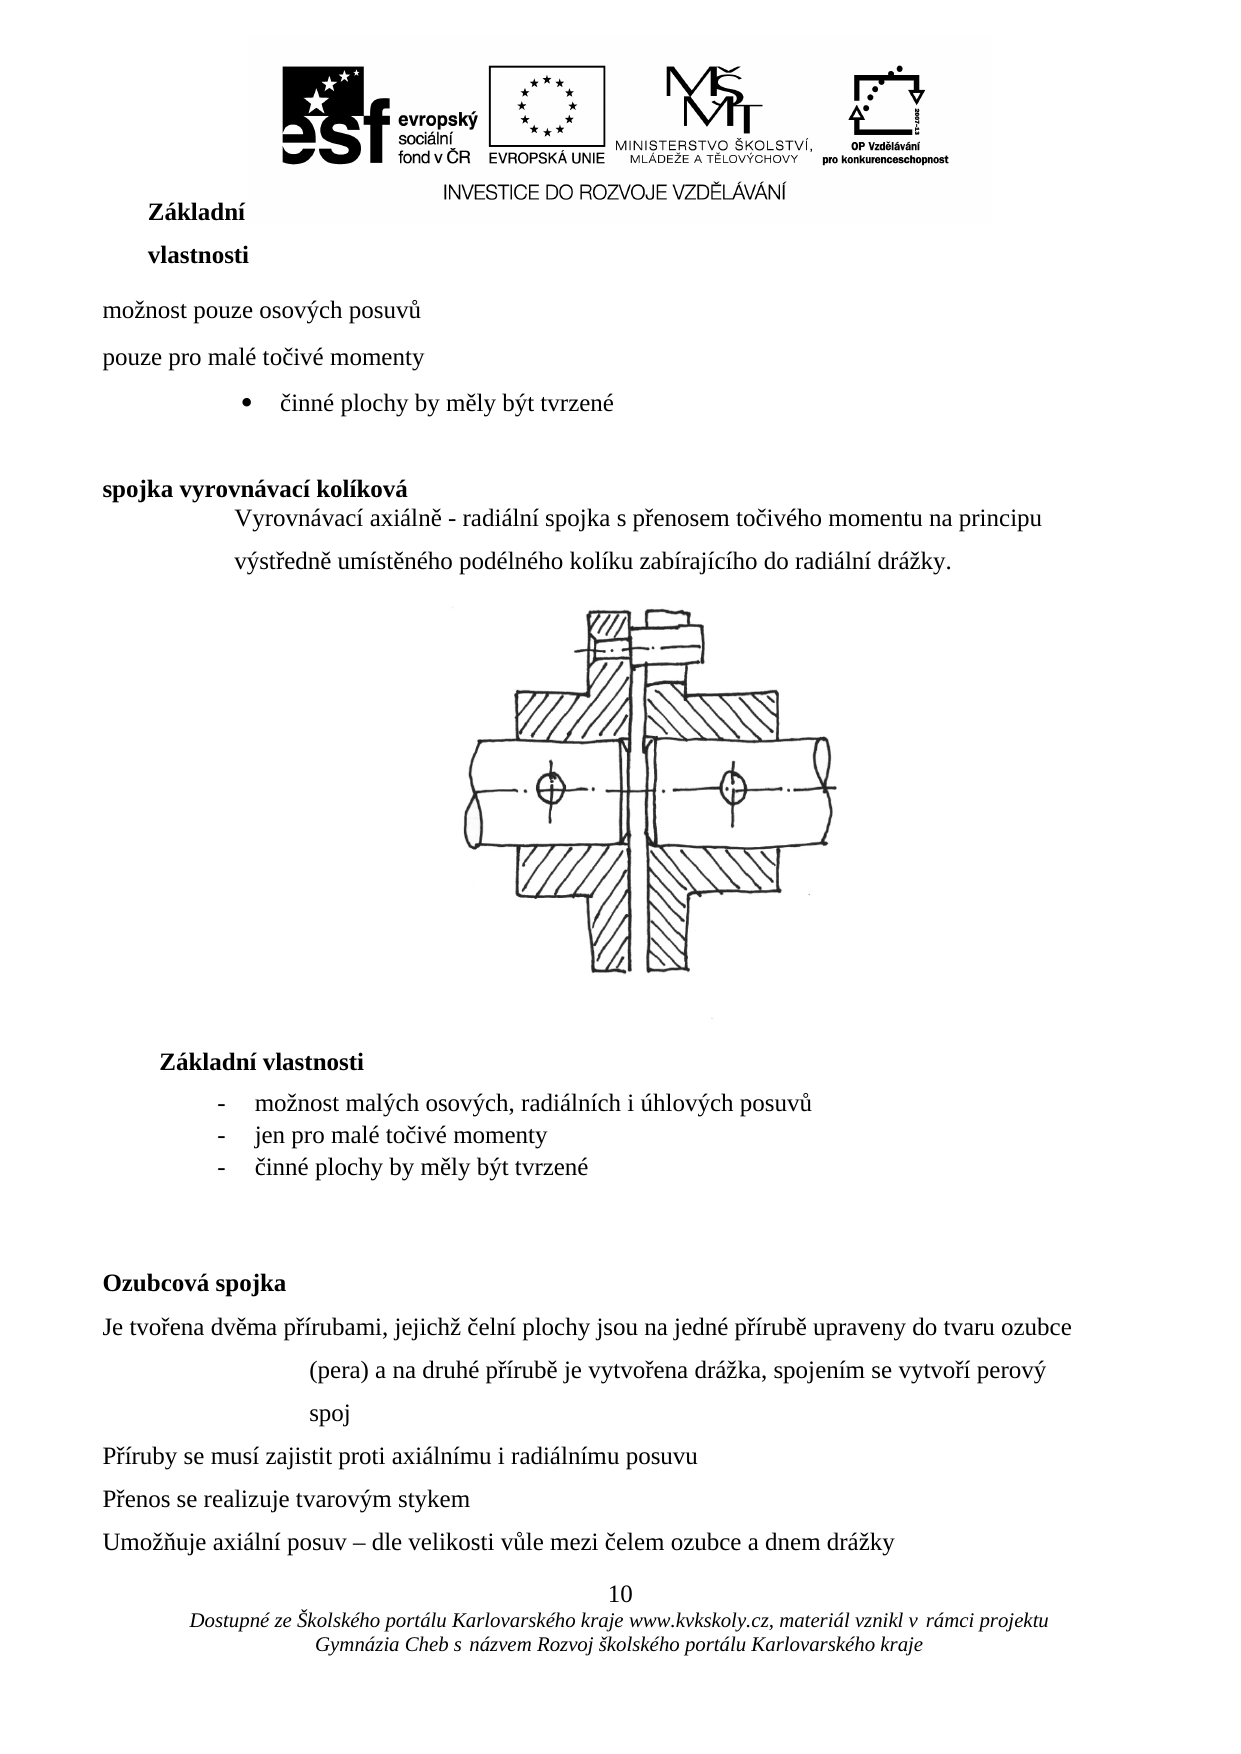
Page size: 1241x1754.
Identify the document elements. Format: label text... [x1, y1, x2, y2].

table_cell [148, 492, 157, 1280]
table_header [159, 1087, 178, 1118]
table_header možnost pouze osových posuvů [158, 294, 1092, 340]
table_cell [159, 1150, 178, 1182]
table_cell [159, 1119, 178, 1150]
table_header [148, 308, 157, 340]
table_cell [148, 386, 157, 491]
table_cell pouze pro malé točivé momenty [158, 340, 1092, 386]
text Základní vlastnosti [148, 197, 1092, 269]
table_header možnost malých osových, radiálních i úhlových posuvů [178, 1087, 998, 1118]
table_cell · [148, 340, 157, 386]
table_header [148, 294, 157, 317]
table_cell jen pro malé točivé momenty [178, 1119, 998, 1150]
table_cell činné plochy by měly být tvrzené [178, 1150, 998, 1182]
table_cell činné plochy by měly být tvrzené spojka vyrovnávací kolíková Vyrovnávací axiálně - radiální spojka s přenosem točivého momentu na principu výstředně umístěného podélného kolíku zabírajícího do radiální drážky. Základní vlastnosti Ozubcová spojka Je tvořena dvěma přírubami, jejichž čelní plochy jsou na jedné přírubě upraveny do tvaru ozubce (pera) a na druhé přírubě je vytvořena drážka, spojením se vytvoří perový spoj Příruby se musí zajistit proti axiálnímu i radiálnímu posuvu Přenos se realizuje tvarovým stykem Umožňuje axiální posuv – dle velikosti vůle mezi čelem ozubce a dnem drážky Vyrovnávací (radiálně - axiální) spojka s přenosem točivého momentu prostřednictvím vloženého kotouče s radiálními hranolovitými výstupky přesazenými o 90° a zapadajícími do protilehlých drážek na hnací a hnané straně. Spojka zubová Skládá se z kotoučů pevně nasazených na konce hřídelů Kotouče mají tři až pět zubů, které do sebe vzájemně zapadají Spojky kloubové slouží ke spojení různoběžných nebo rovnoběžných nesouosých hřídelů dvě shodné vidlice upevněné na koncích hřídelů jsou spojeny prostřednictvím kříže pro přenos malých a středních kroutících momentů, u vozidel, jeřábů, obráběcích strojů apod. nevýhoda – jistá nerovnoměrnost otáčení hnaného hřídele (úměrná výchylce alfa hřídelů) – odstraňujeme použitím dvojice kloubových spojek Spojky mechanicky ovládané Umožňují spojení a rozpojení hřídelů buď za klidu, nebo za chodu při plném zatížení Nejčastěji se používají ovládané spojky zubové a třecí Spojky zubové Tyto spojky spojují, či rozpojují dva hřídele, které jsou v klidu, při synchronních otáčkách, nebo při malých rozdílech jejich vzájemných obvodových rychlostí. Při zapínání může dojít k "nezařazení" spojky vlivem nevhodné vzájemné polohy obou ozubení ("zub na zub"), což lze zlepšit úpravami "náběhových tvarů" ozubení Krouticí moment se přenáší přes boky zubů, jedna část spojky je pevná, druhá část je posuvně uložena na peru hnaného hřídele a ovládá se vysouvacím zařízením Tvar ozubení bývá různý dle funkce a použití spojky. Může být buď na: A,čelních rovinných plochách spojkových přírub B,na obvodových válcových plochách Spojky třecí Kroutící moment je přenášen pouze třením, způsobeným přitlačením hnaného kotouče na hnací (pákou, pružinou) Při přetížení spojka prokluzuje a zabraňuje tak poškození hnaného, či hnacího stroje, při rozběhu umožňuje prokluzování spojky pozvolný a plynulý záběr (rozjíždění) Třecí plochy jsou vytvořeny na čelních (rovinných) i obvodových (válcových) plochách spojkových přírub. Často se používají třecí spojky s kuželovou třecí plochou, která zvětšuje velikost tření a tím i velikost přenášeného točivého momentu Jedna příruba třecí spojky je přichycena pevně, druhá je posuvná. Přítlačná síla je vyvozena pružinou, rozpojení se provádí pomocí pákového převodu, či jiného mechanismu, ovládaného rukou, nohou, či automaticky Pro přenos velkých krouticích momentů se používají spojky s větším počtem třecích ploch, tzv. spojky lamelové K umožnění dilatace lamel a k zabránění křivení – různě upravené zářezy, otvory v lamelách se plní grafitem k zabránění zadření [158, 386, 1092, 1572]
table_cell [148, 1290, 157, 1572]
